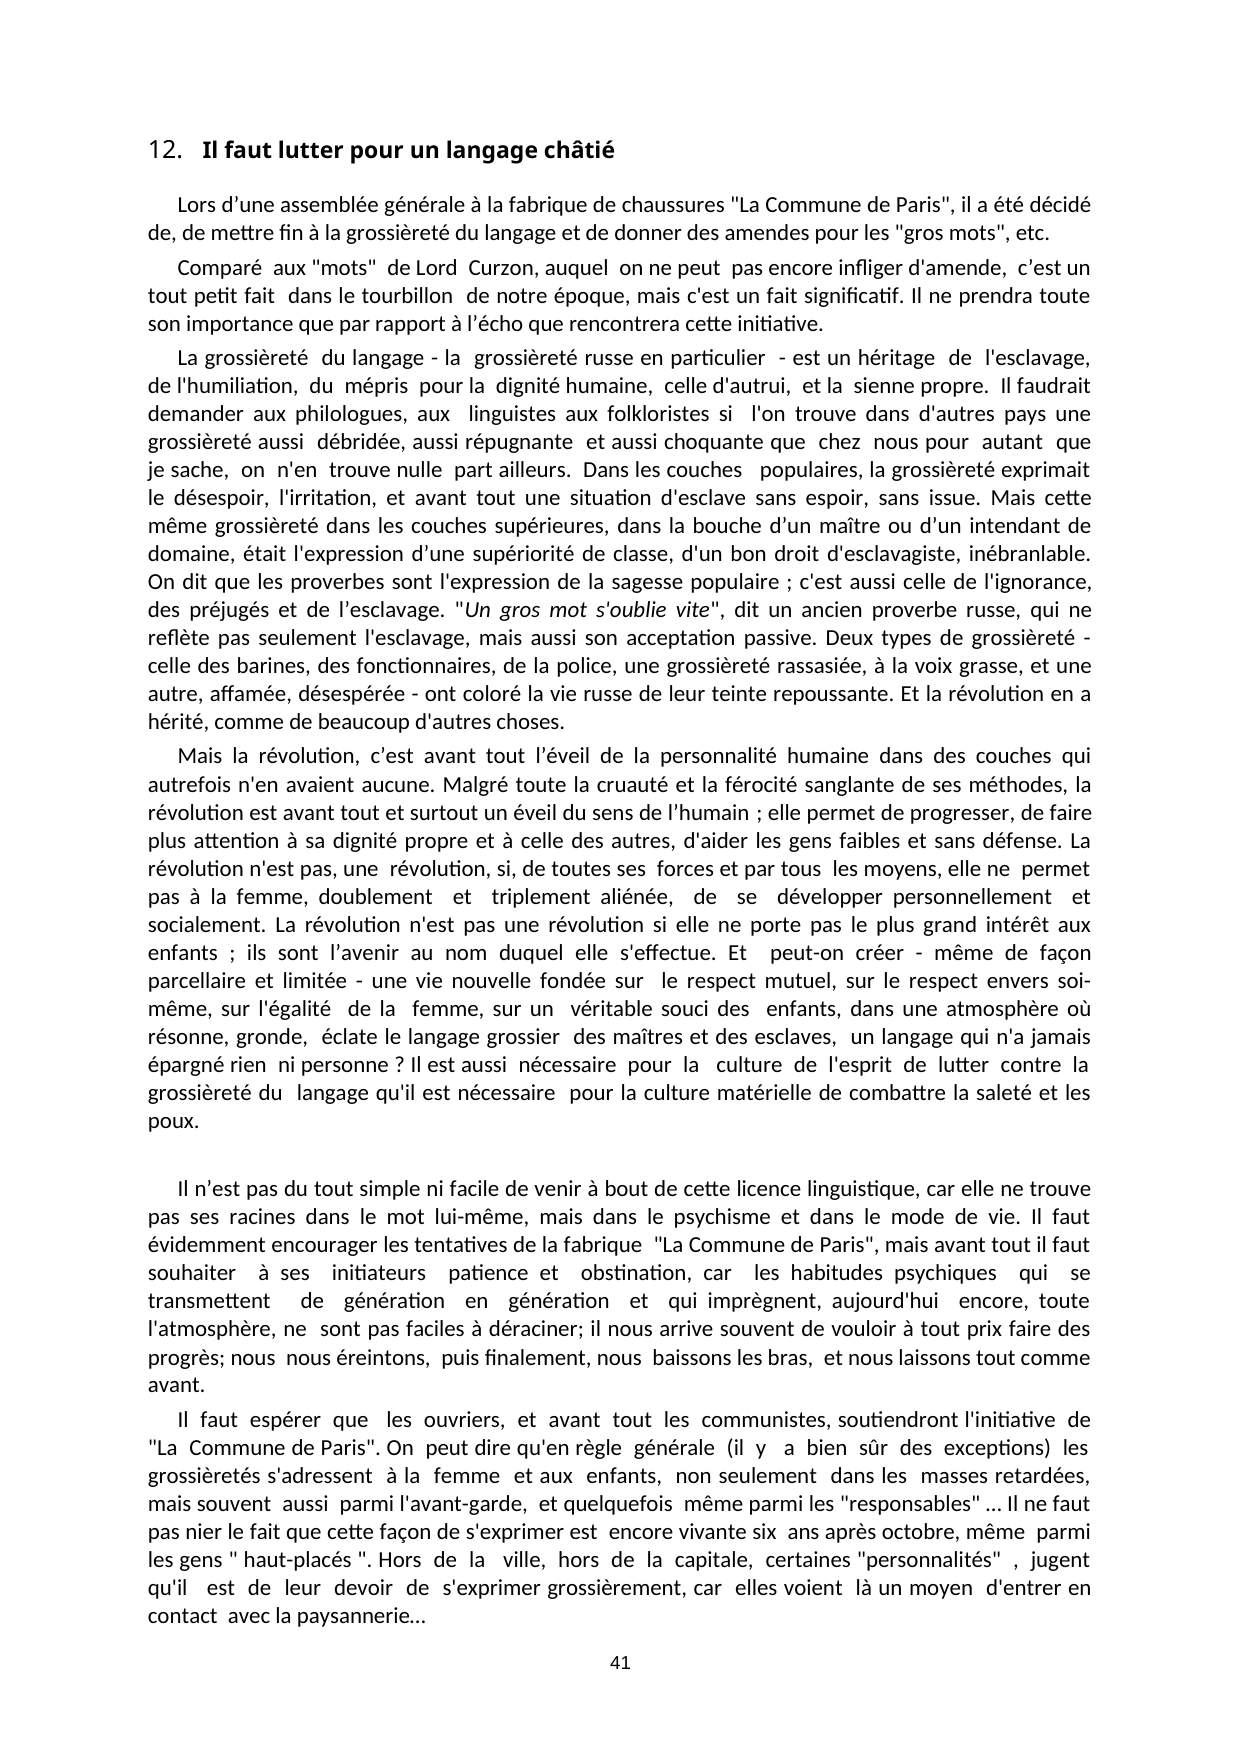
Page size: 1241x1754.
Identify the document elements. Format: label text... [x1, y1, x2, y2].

text Comparé aux "mots" de Lord Curzon, auquel on ne peut pas encore infliger d'amende, c’est un tout petit fait dans le tourbillon de notre époque, mais c'est un fait significatif. Il ne prendra toute son importance que par rapport à l’écho que rencontrera cette initiative. [148, 253, 1093, 337]
text La grossièreté du langage - la grossièreté russe en particulier - est un héritage de l'esclavage, de l'humiliation, du mépris pour la dignité humaine, celle d'autrui, et la sienne propre. Il faudrait demander aux philologues, aux linguistes aux folkloristes si l'on trouve dans d'autres pays une grossièreté aussi débridée, aussi répugnante et aussi choquante que chez nous pour autant que je sache, on n'en trouve nulle part ailleurs. Dans les couches populaires, la grossièreté exprimait le désespoir, l'irritation, et avant tout une situation d'esclave sans espoir, sans issue. Mais cette même grossièreté dans les couches supérieures, dans la bouche d’un maître ou d’un intendant de domaine, était l'expression d’une supériorité de classe, d'un bon droit d'esclavagiste, inébranlable. On dit que les proverbes sont l'expression de la sagesse populaire ; c'est aussi celle de l'ignorance, des préjugés et de l’esclavage. "Un gros mot s'oublie vite", dit un ancien proverbe russe, qui ne reflète pas seulement l'esclavage, mais aussi son acceptation passive. Deux types de grossièreté - celle des barines, des fonctionnaires, de la police, une grossièreté rassasiée, à la voix grasse, et une autre, affamée, désespérée - ont coloré la vie russe de leur teinte repoussante. Et la révolution en a hérité, comme de beaucoup d'autres choses. [148, 343, 1093, 735]
text Il faut espérer que les ouvriers, et avant tout les communistes, soutiendront l'initiative de "La Commune de Paris". On peut dire qu'en règle générale (il y a bien sûr des exceptions) les grossièretés s'adressent à la femme et aux enfants, non seulement dans les masses retardées, mais souvent aussi parmi l'avant-garde, et quelquefois même parmi les "responsables" … Il ne faut pas nier le fait que cette façon de s'exprimer est encore vivante six ans après octobre, même parmi les gens " haut-placés ". Hors de la ville, hors de la capitale, certaines "personnalités" , jugent qu'il est de leur devoir de s'exprimer grossièrement, car elles voient là un moyen d'entrer en contact avec la paysannerie… [148, 1405, 1093, 1629]
text Mais la révolution, c’est avant tout l’éveil de la personnalité humaine dans des couches qui autrefois n'en avaient aucune. Malgré toute la cruauté et la férocité sanglante de ses méthodes, la révolution est avant tout et surtout un éveil du sens de l’humain ; elle permet de progresser, de faire plus attention à sa dignité propre et à celle des autres, d'aider les gens faibles et sans défense. La révolution n'est pas, une révolution, si, de toutes ses forces et par tous les moyens, elle ne permet pas à la femme, doublement et triplement aliénée, de se développer personnellement et socialement. La révolution n'est pas une révolution si elle ne porte pas le plus grand intérêt aux enfants ; ils sont l’avenir au nom duquel elle s'effectue. Et peut-on créer - même de façon parcellaire et limitée - une vie nouvelle fondée sur le respect mutuel, sur le respect envers soi-même, sur l'égalité de la femme, sur un véritable souci des enfants, dans une atmosphère où résonne, gronde, éclate le langage grossier des maîtres et des esclaves, un langage qui n'a jamais épargné rien ni personne ? Il est aussi nécessaire pour la culture de l'esprit de lutter contre la grossièreté du langage qu'il est nécessaire pour la culture matérielle de combattre la saleté et les poux. [148, 742, 1093, 1134]
text Il n’est pas du tout simple ni facile de venir à bout de cette licence linguistique, car elle ne trouve pas ses racines dans le mot lui-même, mais dans le psychisme et dans le mode de vie. Il faut évidemment encourager les tentatives de la fabrique "La Commune de Paris", mais avant tout il faut souhaiter à ses initiateurs patience et obstination, car les habitudes psychiques qui se transmettent de génération en génération et qui imprègnent, aujourd'hui encore, toute l'atmosphère, ne sont pas faciles à déraciner; il nous arrive souvent de vouloir à tout prix faire des progrès; nous nous éreintons, puis finalement, nous baissons les bras, et nous laissons tout comme avant. [148, 1174, 1093, 1399]
text Lors d’une assemblée générale à la fabrique de chaussures "La Commune de Paris", il a été décidé de, de mettre fin à la grossièreté du langage et de donner des amendes pour les "gros mots", etc. [148, 191, 1093, 247]
subtitle Il faut lutter pour un langage châtié [148, 132, 1093, 166]
